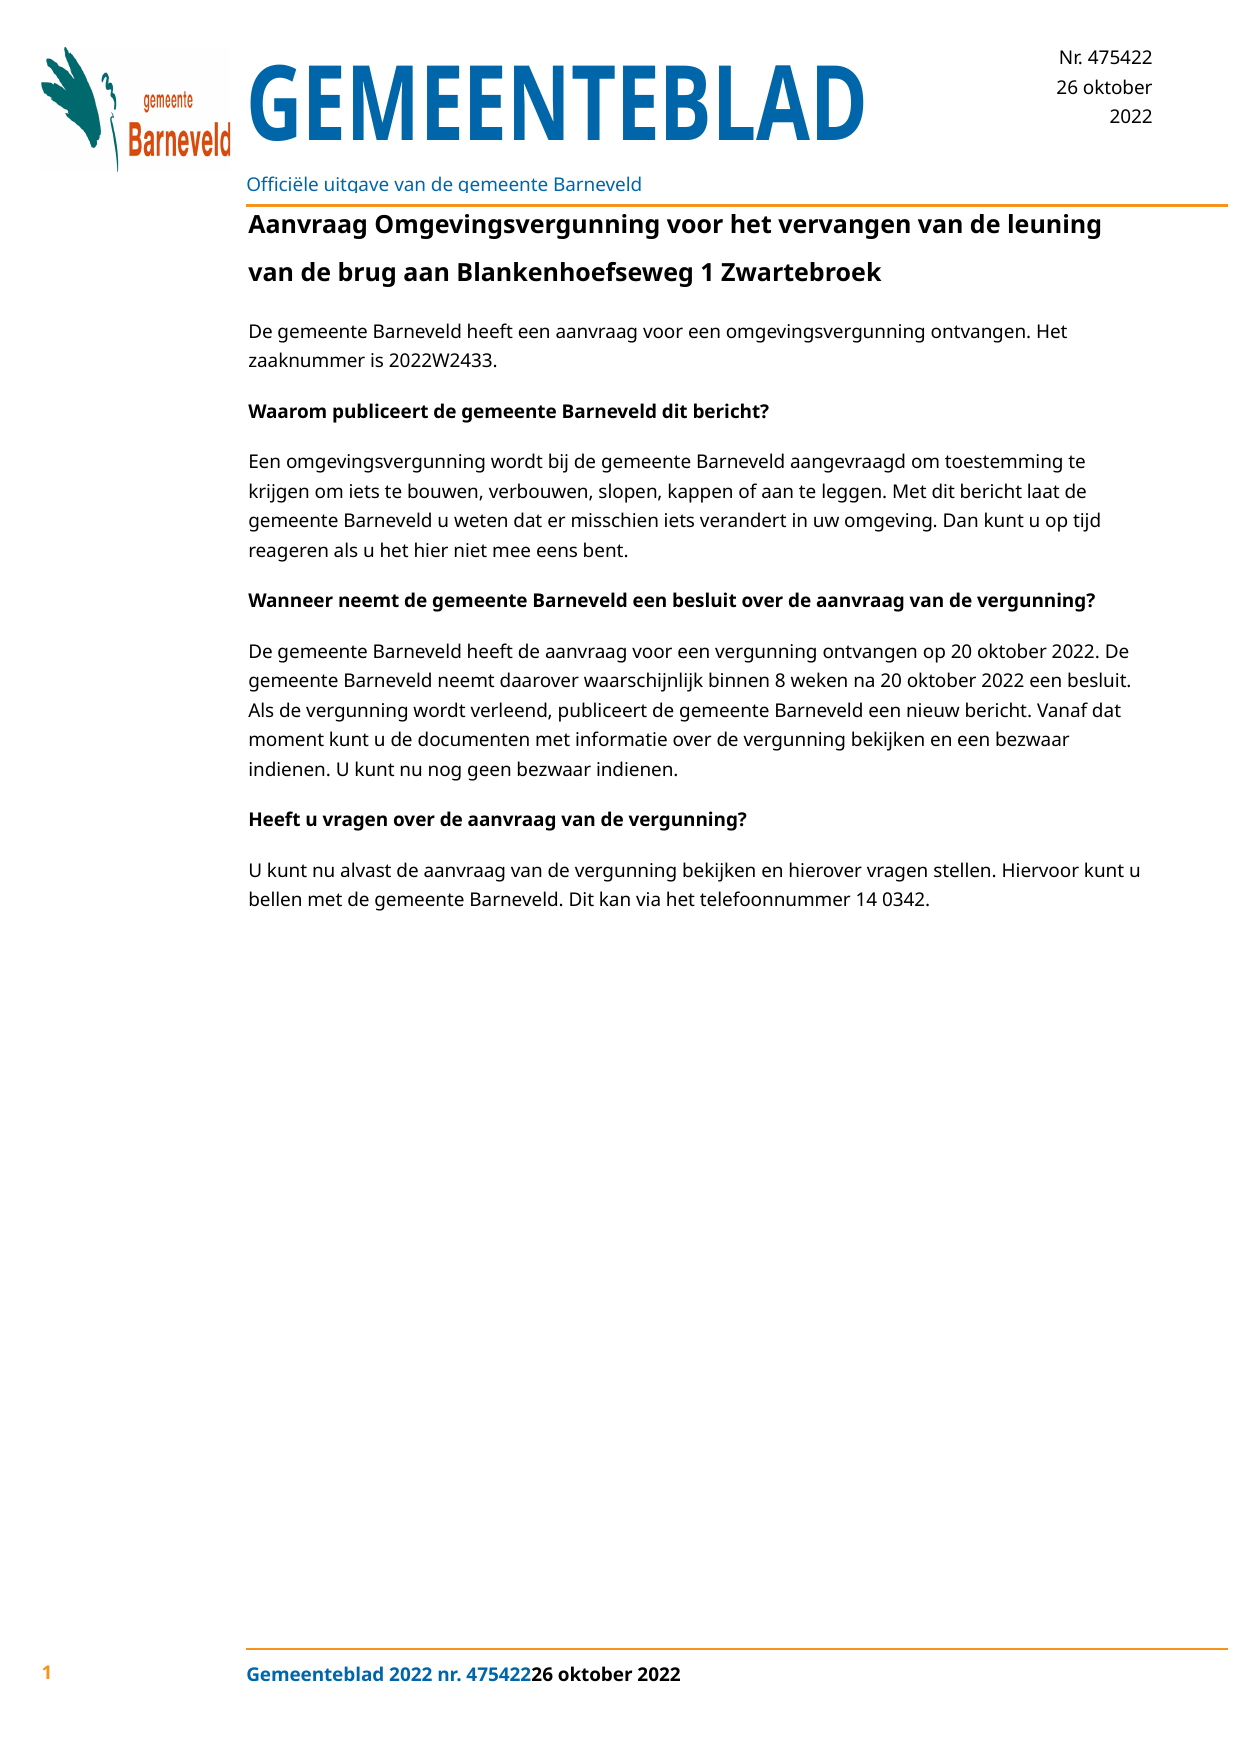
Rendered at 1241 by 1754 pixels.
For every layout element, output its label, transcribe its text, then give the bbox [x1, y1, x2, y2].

text De gemeente Barneveld heeft de aanvraag voor een vergunning ontvangen op 20 oktober 2022. De gemeente Barneveld neemt daarover waarschijnlijk binnen 8 weken na 20 oktober 2022 een besluit. Als de vergunning wordt verleend, publiceert de gemeente Barneveld een nieuw bericht. Vanaf dat moment kunt u de documenten met informatie over de vergunning bekijken en een bezwaar indienen. U kunt nu nog geen bezwaar indienen. [248, 638, 1152, 782]
text U kunt nu alvast de aanvraag van de vergunning bekijken en hierover vragen stellen. Hiervoor kunt u bellen met de gemeente Barneveld. Dit kan via het telefoonnummer 14 0342. [248, 857, 1152, 912]
text Waarom publiceert de gemeente Barneveld dit bericht? [248, 398, 1152, 424]
text Een omgevingsvergunning wordt bij de gemeente Barneveld aangevraagd om toestemming te krijgen om iets te bouwen, verbouwen, slopen, kappen of aan te leggen. Met dit bericht laat de gemeente Barneveld u weten dat er misschien iets verandert in uw omgeving. Dan kunt u op tijd reageren als u het hier niet mee eens bent. [248, 448, 1152, 563]
text De gemeente Barneveld heeft een aanvraag voor een omgevingsvergunning ontvangen. Het zaaknummer is 2022W2433. [248, 318, 1152, 373]
text Aanvraag Omgevingsvergunning voor het vervangen van de leuning van de brug aan Blankenhoefseweg 1 Zwartebroek [248, 207, 1152, 288]
text Heeft u vragen over de aanvraag van de vergunning? [248, 807, 1152, 832]
picture [41, 47, 231, 172]
text Wanneer neemt de gemeente Barneveld een besluit over de aanvraag van de vergunning? [248, 587, 1152, 613]
